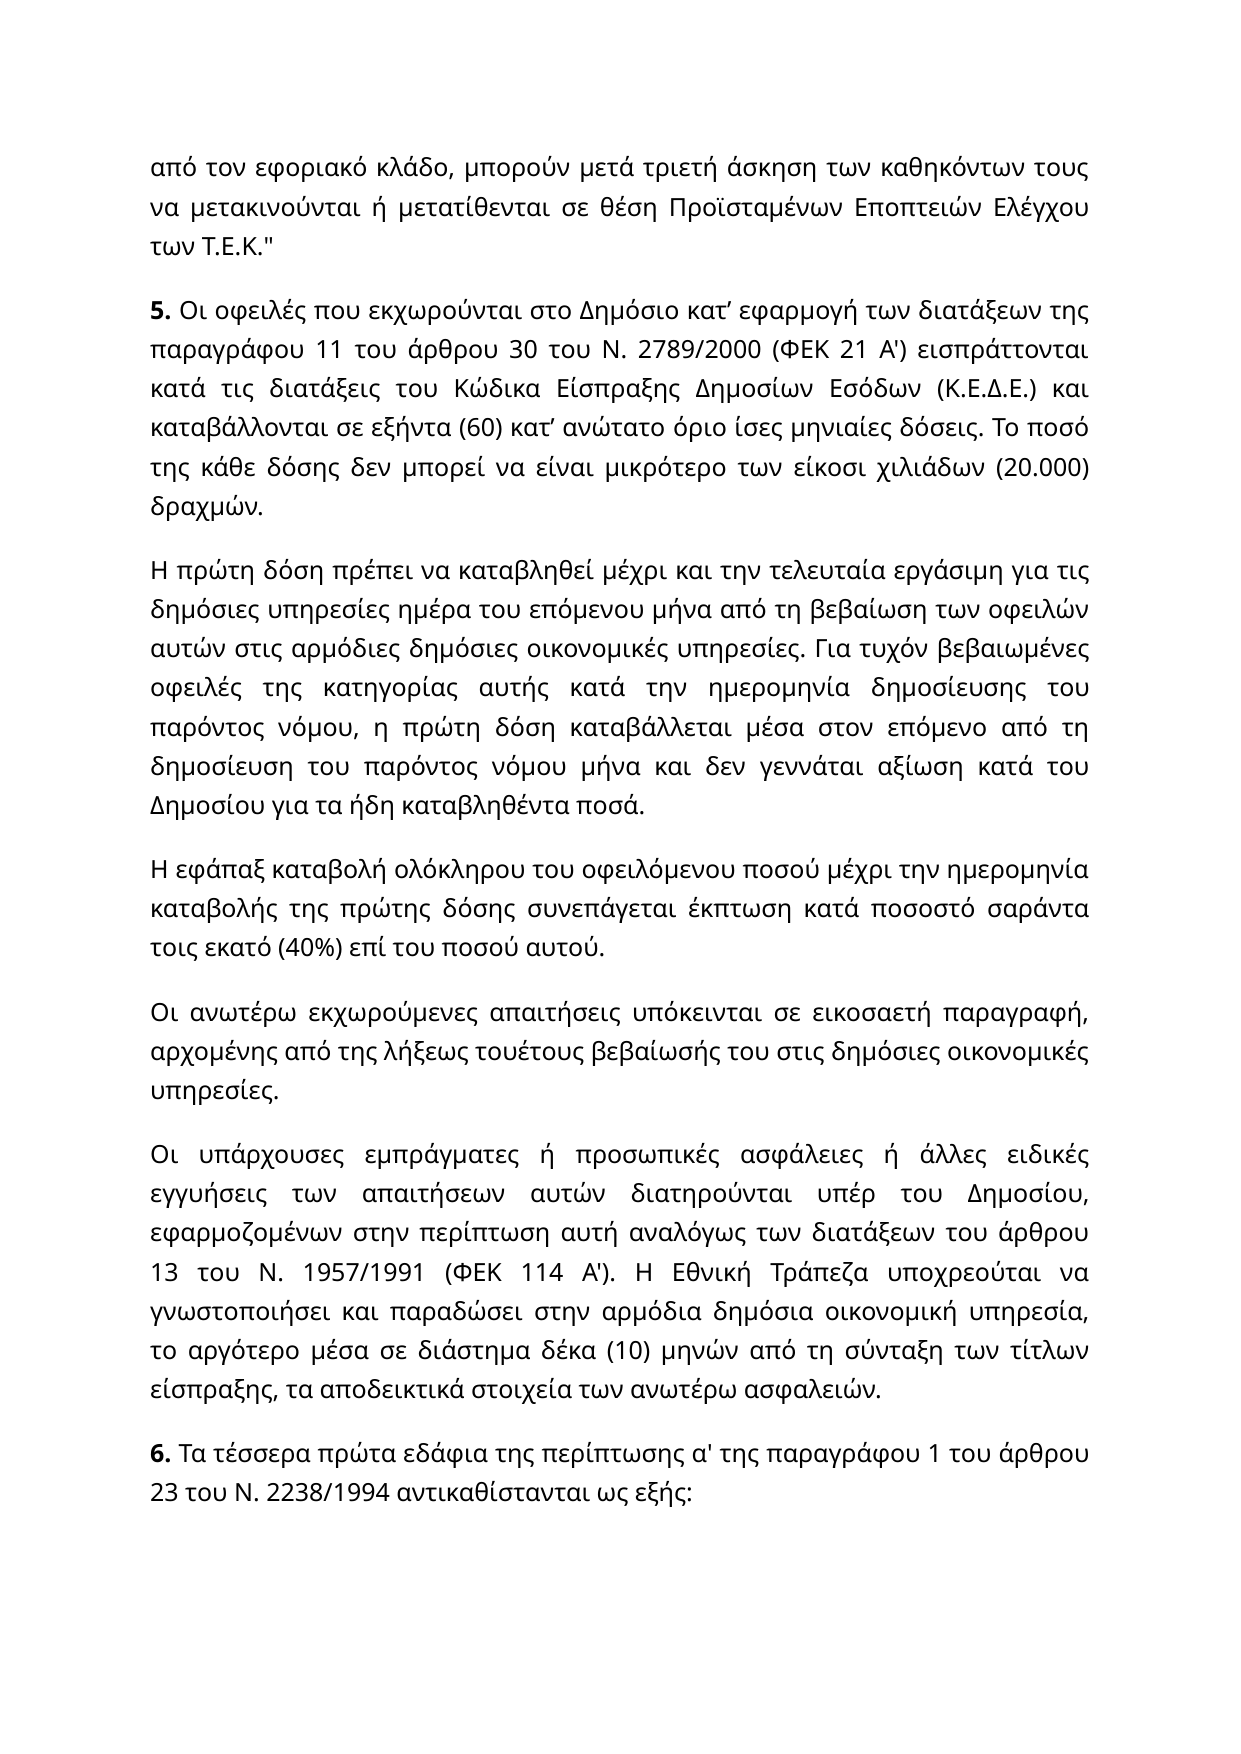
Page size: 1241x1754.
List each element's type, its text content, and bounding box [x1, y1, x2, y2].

text Η πρώτη δόση πρέπει να καταβληθεί μέχρι και την τελευταία εργάσιμη για τις δημόσιες υπηρεσίες ημέρα του επόμενου μήνα από τη βεβαίωση των οφειλών αυτών στις αρμόδιες δημόσιες οικονομικές υπηρεσίες. Για τυχόν βεβαιωμένες οφειλές της κατηγορίας αυτής κατά την ημερομηνία δημοσίευσης του παρόντος νόμου, η πρώτη δόση καταβάλλεται μέσα στον επόμενο από τη δημοσίευση του παρόντος νόμου μήνα και δεν γεννάται αξίωση κατά του Δημοσίου για τα ήδη καταβληθέντα ποσά. [150, 552, 1090, 822]
text Οι ανωτέρω εκχωρούμενες απαιτήσεις υπόκεινται σε εικοσαετή παραγραφή, αρχομένης από της λήξεως τουέτους βεβαίωσής του στις δημόσιες οικονομικές υπηρεσίες. [150, 994, 1090, 1107]
text από τον εφοριακό κλάδο, μπορούν μετά τριετή άσκηση των καθηκόντων τους να μετακινούνται ή μετατίθενται σε θέση Προϊσταμένων Εποπτειών Ελέγχου των Τ.Ε.Κ." [150, 150, 1090, 262]
text 5. Οι οφειλές που εκχωρούνται στο Δημόσιο κατ’ εφαρμογή των διατάξεων της παραγράφου 11 του άρθρου 30 του Ν. 2789/2000 (ΦΕΚ 21 Α') εισπράττονται κατά τις διατάξεις του Κώδικα Είσπραξης Δημοσίων Εσόδων (Κ.Ε.Δ.Ε.) και καταβάλλονται σε εξήντα (60) κατ’ ανώτατο όριο ίσες μηνιαίες δόσεις. Το ποσό της κάθε δόσης δεν μπορεί να είναι μικρότερο των είκοσι χιλιάδων (20.000) δραχμών. [150, 292, 1090, 522]
text Οι υπάρχουσες εμπράγματες ή προσωπικές ασφάλειες ή άλλες ειδικές εγγυήσεις των απαιτήσεων αυτών διατηρούνται υπέρ του Δημοσίου, εφαρμοζομένων στην περίπτωση αυτή αναλόγως των διατάξεων του άρθρου 13 του Ν. 1957/1991 (ΦΕΚ 114 Α'). Η Εθνική Τράπεζα υποχρεούται να γνωστοποιήσει και παραδώσει στην αρμόδια δημόσια οικονομική υπηρεσία, το αργότερο μέσα σε διάστημα δέκα (10) μηνών από τη σύνταξη των τίτλων είσπραξης, τα αποδεικτικά στοιχεία των ανωτέρω ασφαλειών. [150, 1137, 1090, 1406]
text 6. Τα τέσσερα πρώτα εδάφια της περίπτωσης α' της παραγράφου 1 του άρθρου 23 του Ν. 2238/1994 αντικαθίστανται ως εξής: [150, 1436, 1090, 1509]
text Η εφάπαξ καταβολή ολόκληρου του οφειλόμενου ποσού μέχρι την ημερομηνία καταβολής της πρώτης δόσης συνεπάγεται έκπτωση κατά ποσοστό σαράντα τοις εκατό (40%) επί του ποσού αυτού. [150, 852, 1090, 964]
